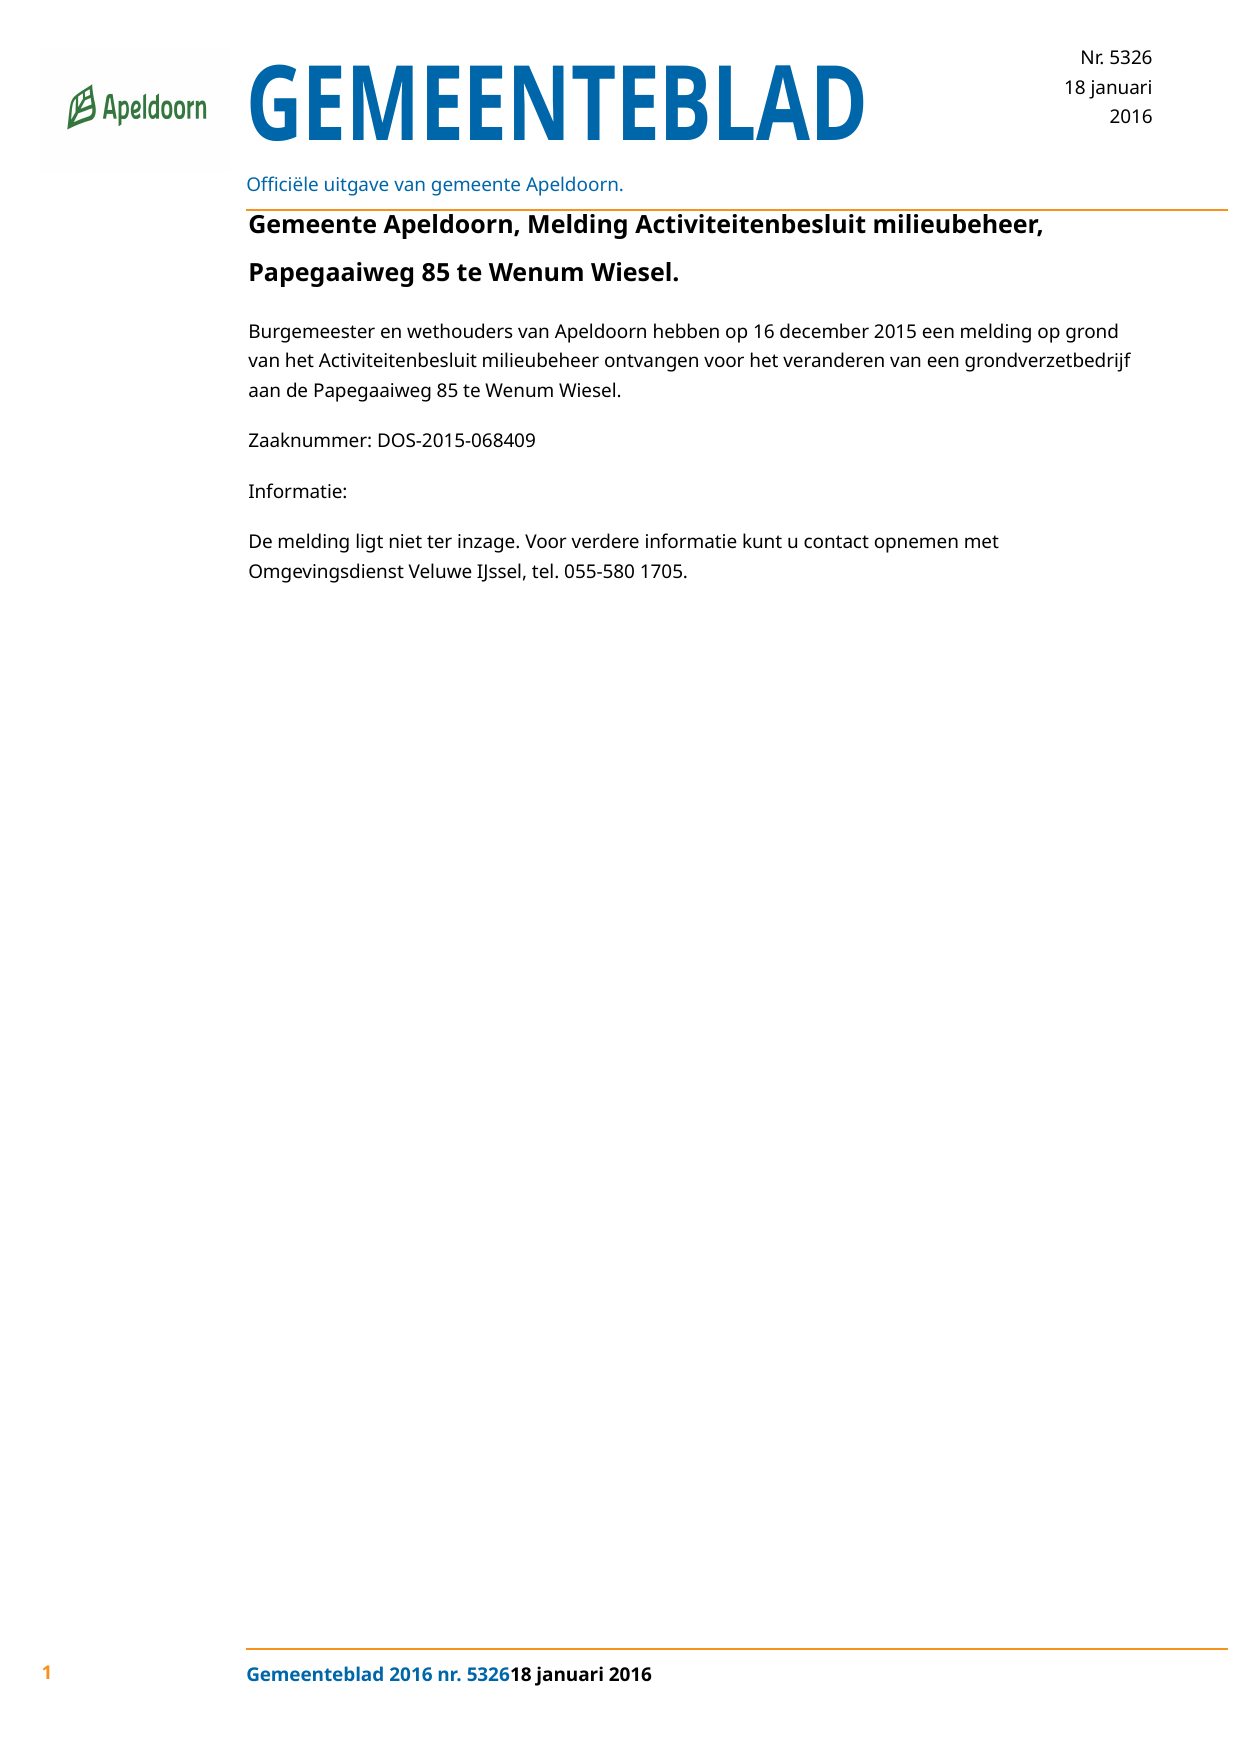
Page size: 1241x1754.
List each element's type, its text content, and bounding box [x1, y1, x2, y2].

text Zaaknummer: DOS-2015-068409 [248, 427, 1152, 453]
text De melding ligt niet ter inzage. Voor verdere informatie kunt u contact opnemen met Omgevingsdienst Veluwe IJssel, tel. 055-580 1705. [248, 528, 1152, 584]
picture [41, 47, 231, 172]
text Gemeente Apeldoorn, Melding Activiteitenbesluit milieubeheer, Papegaaiweg 85 te Wenum Wiesel. [248, 211, 1152, 288]
text Burgemeester en wethouders van Apeldoorn hebben op 16 december 2015 een melding op grond van het Activiteitenbesluit milieubeheer ontvangen voor het veranderen van een grondverzetbedrijf aan de Papegaaiweg 85 te Wenum Wiesel. [248, 318, 1152, 403]
text Informatie: [248, 478, 1152, 504]
